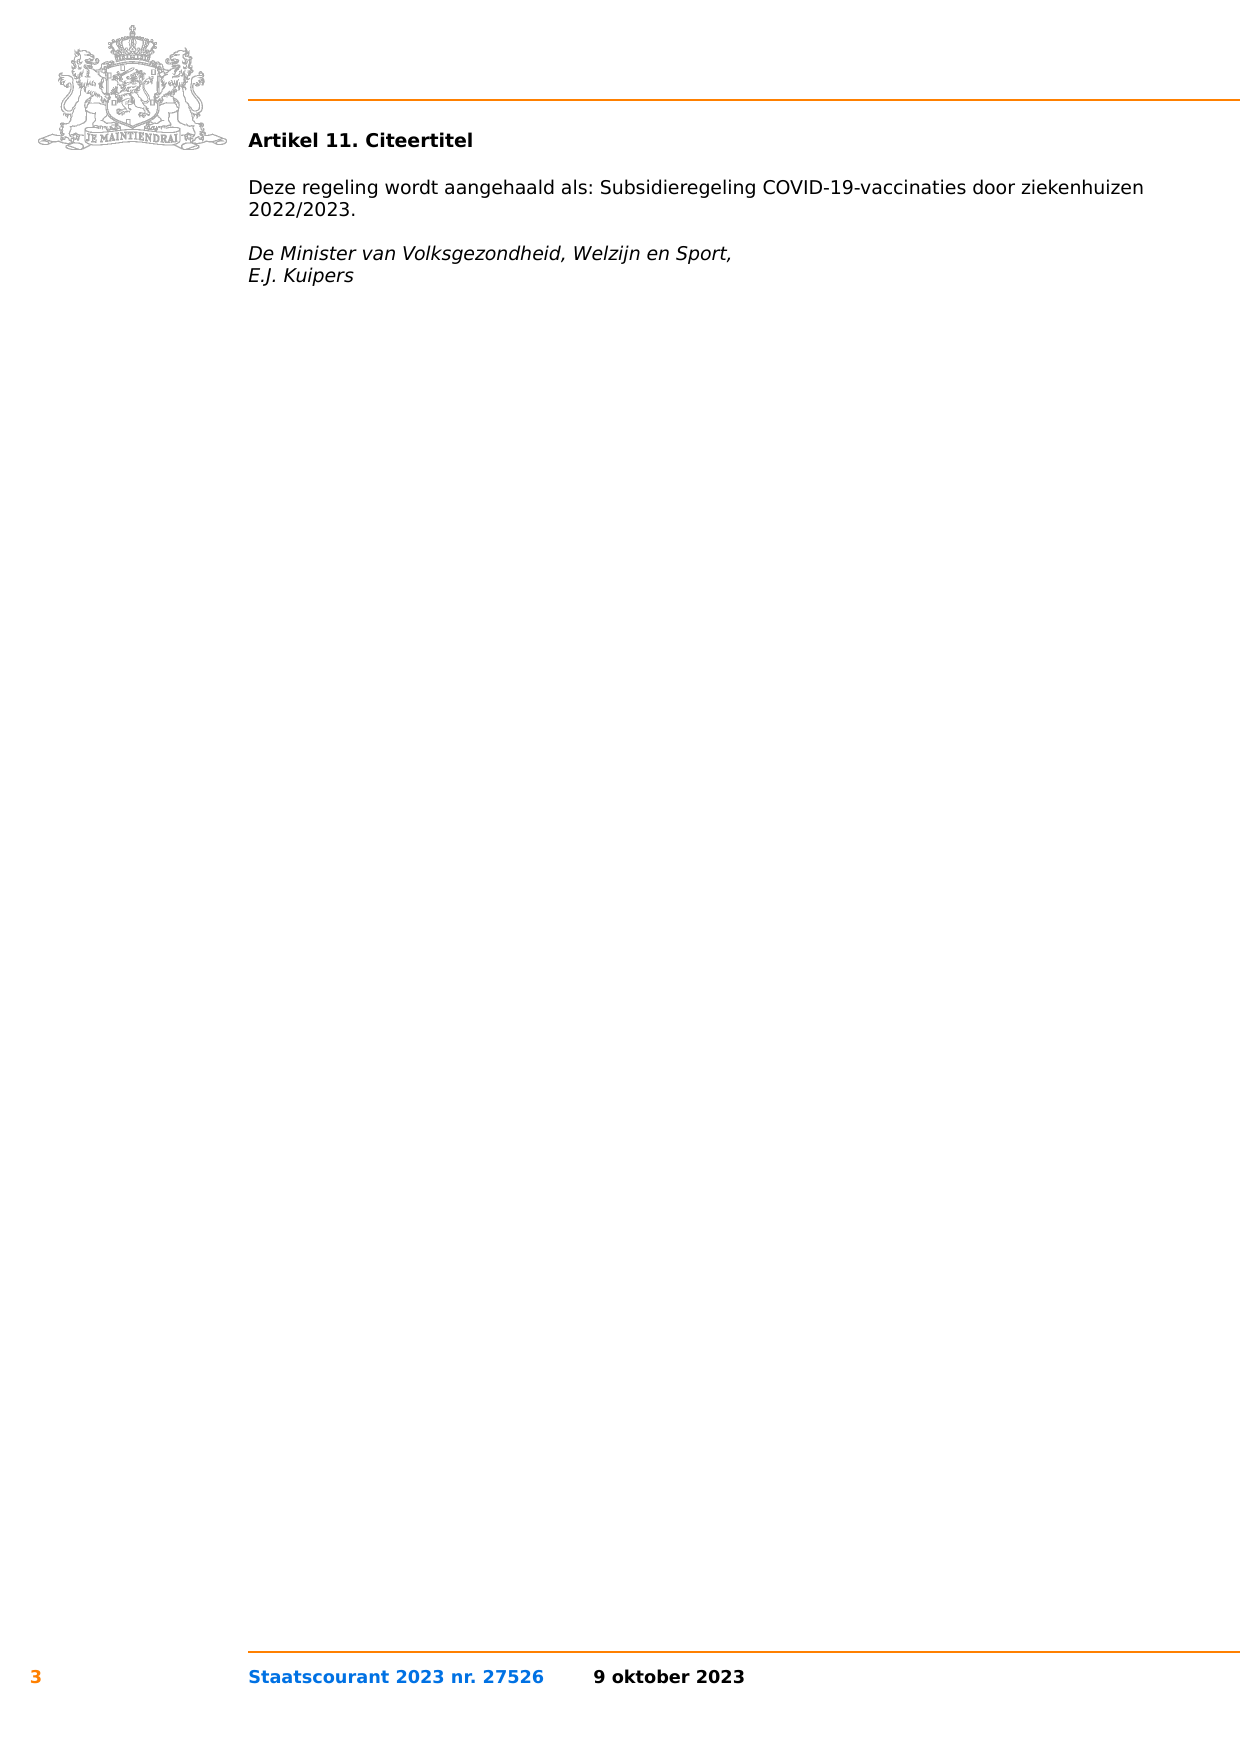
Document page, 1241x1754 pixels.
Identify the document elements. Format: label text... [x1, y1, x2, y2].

subtitle Artikel 11. Citeertitel [248, 130, 1163, 152]
text Deze regeling wordt aangehaald als: Subsidieregeling COVID-19-vaccinaties door ziekenhuizen 2022/2023. [248, 177, 1163, 221]
picture [38, 25, 227, 150]
text De Minister van Volksgezondheid, Welzijn en Sport, E.J. Kuipers [248, 243, 1163, 287]
